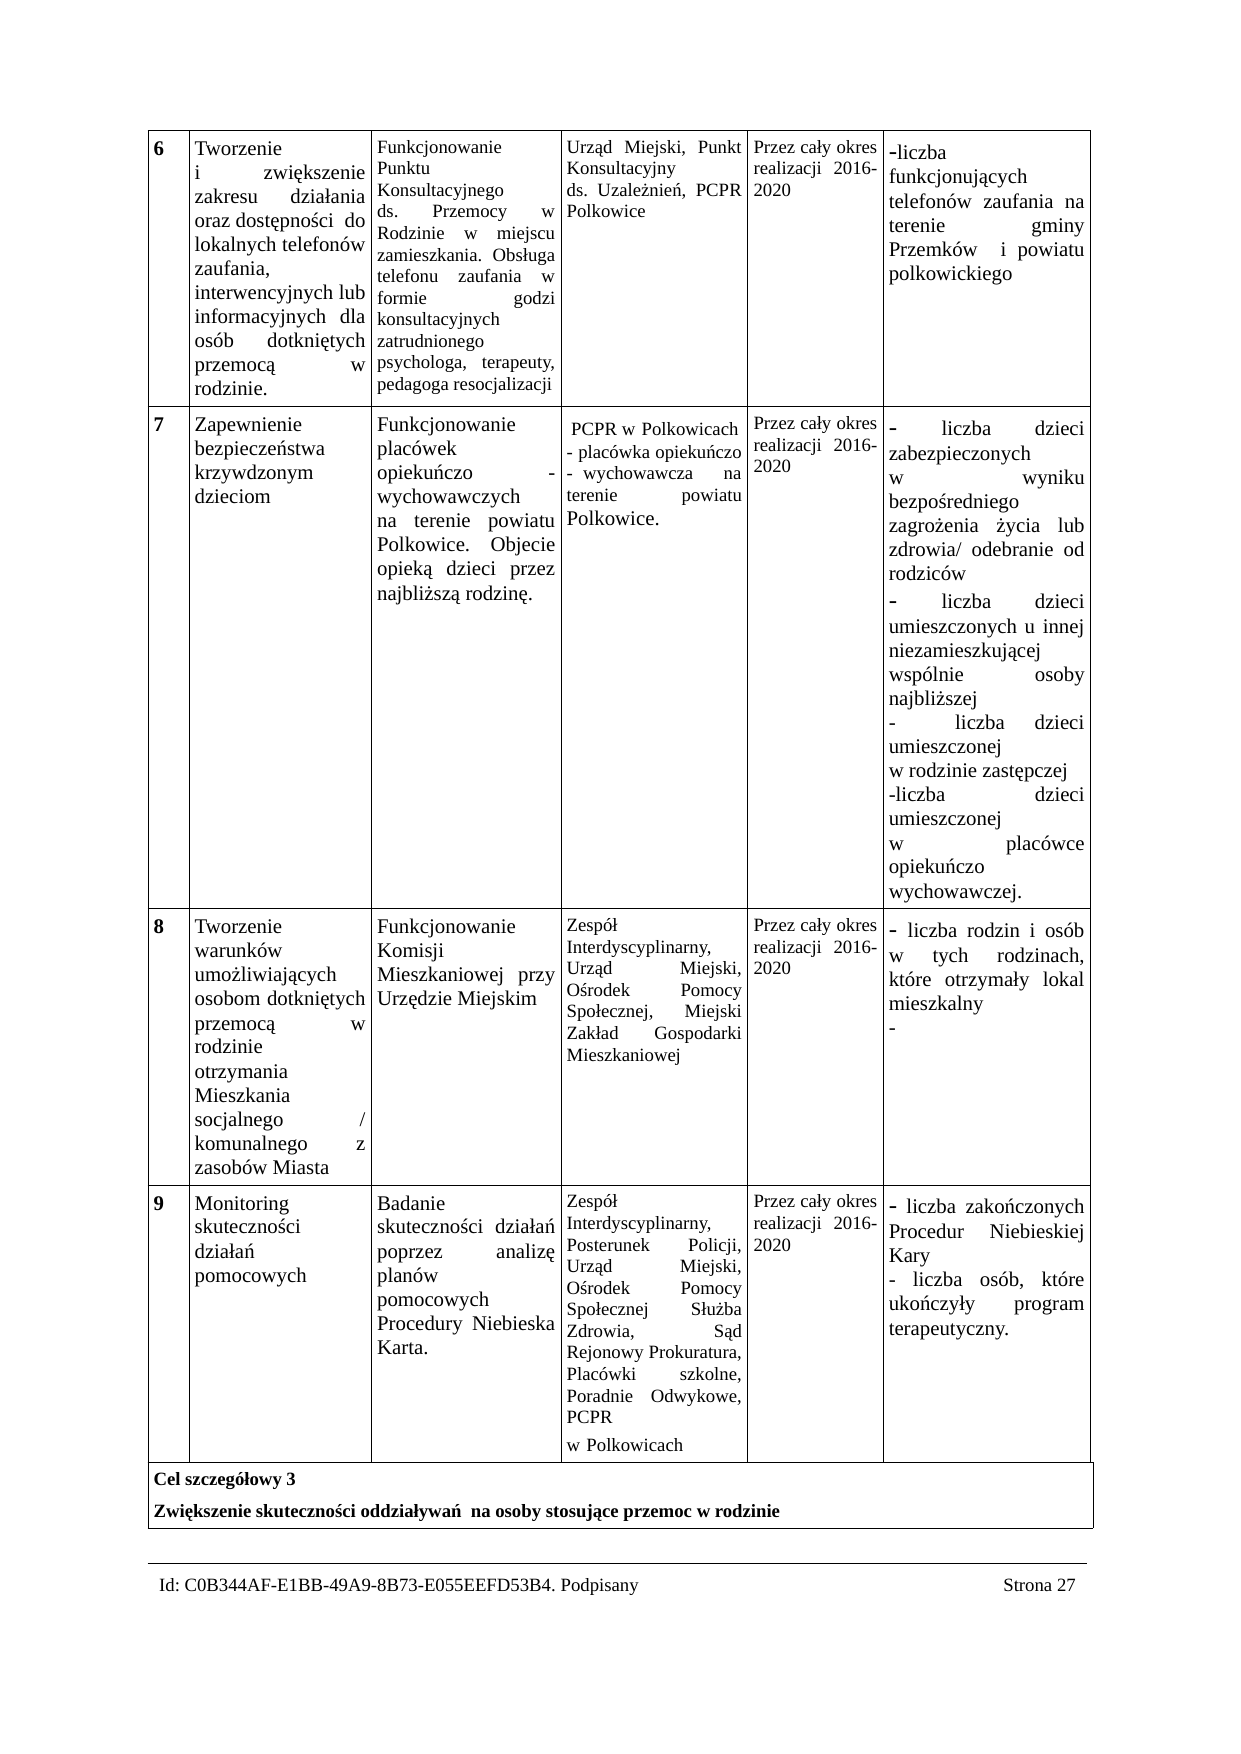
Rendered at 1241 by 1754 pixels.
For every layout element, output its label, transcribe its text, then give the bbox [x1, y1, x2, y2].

table_cell PCPR w Polkowicach - placówka opiekuńczo - wychowawcza na terenie powiatu Polkowice. [562, 407, 747, 908]
table_cell Urząd Miejski, Punkt Konsultacyjny ds. Uzależnień, PCPR Polkowice [562, 131, 747, 406]
table_cell 6 [149, 131, 189, 406]
table_cell -liczba funkcjonujących telefonów zaufania na terenie gminy Przemków i powiatu polkowickiego [884, 131, 1090, 406]
table_cell - liczba dzieci zabezpieczonych w wyniku bezpośredniego zagrożenia życia lub zdrowia/ odebranie od rodziców - liczba dzieci umieszczonych u innej niezamieszkującej wspólnie osoby najbliższej - liczba dzieci umieszczonej w rodzinie zastępczej -liczba dzieci umieszczonej w placówce opiekuńczo wychowawczej. [884, 407, 1090, 908]
table_cell - liczba rodzin i osób w tych rodzinach, które otrzymały lokal mieszkalny - [884, 909, 1090, 1184]
table_cell Przez cały okres realizacji 2016-2020 [748, 909, 883, 1184]
table_cell Przez cały okres realizacji 2016-2020 [748, 131, 883, 406]
table_cell Zespół Interdyscyplinarny, Urząd Miejski, Ośrodek Pomocy Społecznej, Miejski Zakład Gospodarki Mieszkaniowej [562, 909, 747, 1184]
table_cell 9 [149, 1186, 189, 1462]
table_header Cel szczegółowy 3 Zwiększenie skuteczności oddziaływań na osoby stosujące przemoc w rodzinie [149, 1463, 1093, 1528]
table_cell Zespół Interdyscyplinarny, Posterunek Policji, Urząd Miejski, Ośrodek Pomocy Społecznej Służba Zdrowia, Sąd Rejonowy Prokuratura, Placówki szkolne, Poradnie Odwykowe, PCPR w Polkowicach [562, 1186, 747, 1462]
table_cell 8 [149, 909, 189, 1184]
table_cell Zapewnienie bezpieczeństwa krzywdzonym dzieciom [190, 407, 371, 908]
table_cell Funkcjonowanie Punktu Konsultacyjnego ds. Przemocy w Rodzinie w miejscu zamieszkania. Obsługa telefonu zaufania w formie godzi konsultacyjnych zatrudnionego psychologa, terapeuty, pedagoga resocjalizacji [372, 131, 561, 406]
table_cell Monitoring skuteczności działań pomocowych [190, 1186, 371, 1462]
table_cell Tworzenie i zwiększenie zakresu działania oraz dostępności do lokalnych telefonów zaufania, interwencyjnych lub informacyjnych dla osób dotkniętych przemocą w rodzinie. [190, 131, 371, 406]
table_cell Badanie skuteczności działań poprzez analizę planów pomocowych Procedury Niebieska Karta. [372, 1186, 561, 1462]
table_cell Przez cały okres realizacji 2016-2020 [748, 407, 883, 908]
table_cell Funkcjonowanie Komisji Mieszkaniowej przy Urzędzie Miejskim [372, 909, 561, 1184]
table_cell 7 [149, 407, 189, 908]
table_cell Tworzenie warunków umożliwiających osobom dotkniętych przemocą w rodzinie otrzymania Mieszkania socjalnego / komunalnego z zasobów Miasta [190, 909, 371, 1184]
table_cell - liczba zakończonych Procedur Niebieskiej Kary - liczba osób, które ukończyły program terapeutyczny. [884, 1186, 1090, 1462]
table_cell Funkcjonowanie placówek opiekuńczo -wychowawczych na terenie powiatu Polkowice. Objecie opieką dzieci przez najbliższą rodzinę. [372, 407, 561, 908]
table_cell Przez cały okres realizacji 2016-2020 [748, 1186, 883, 1462]
